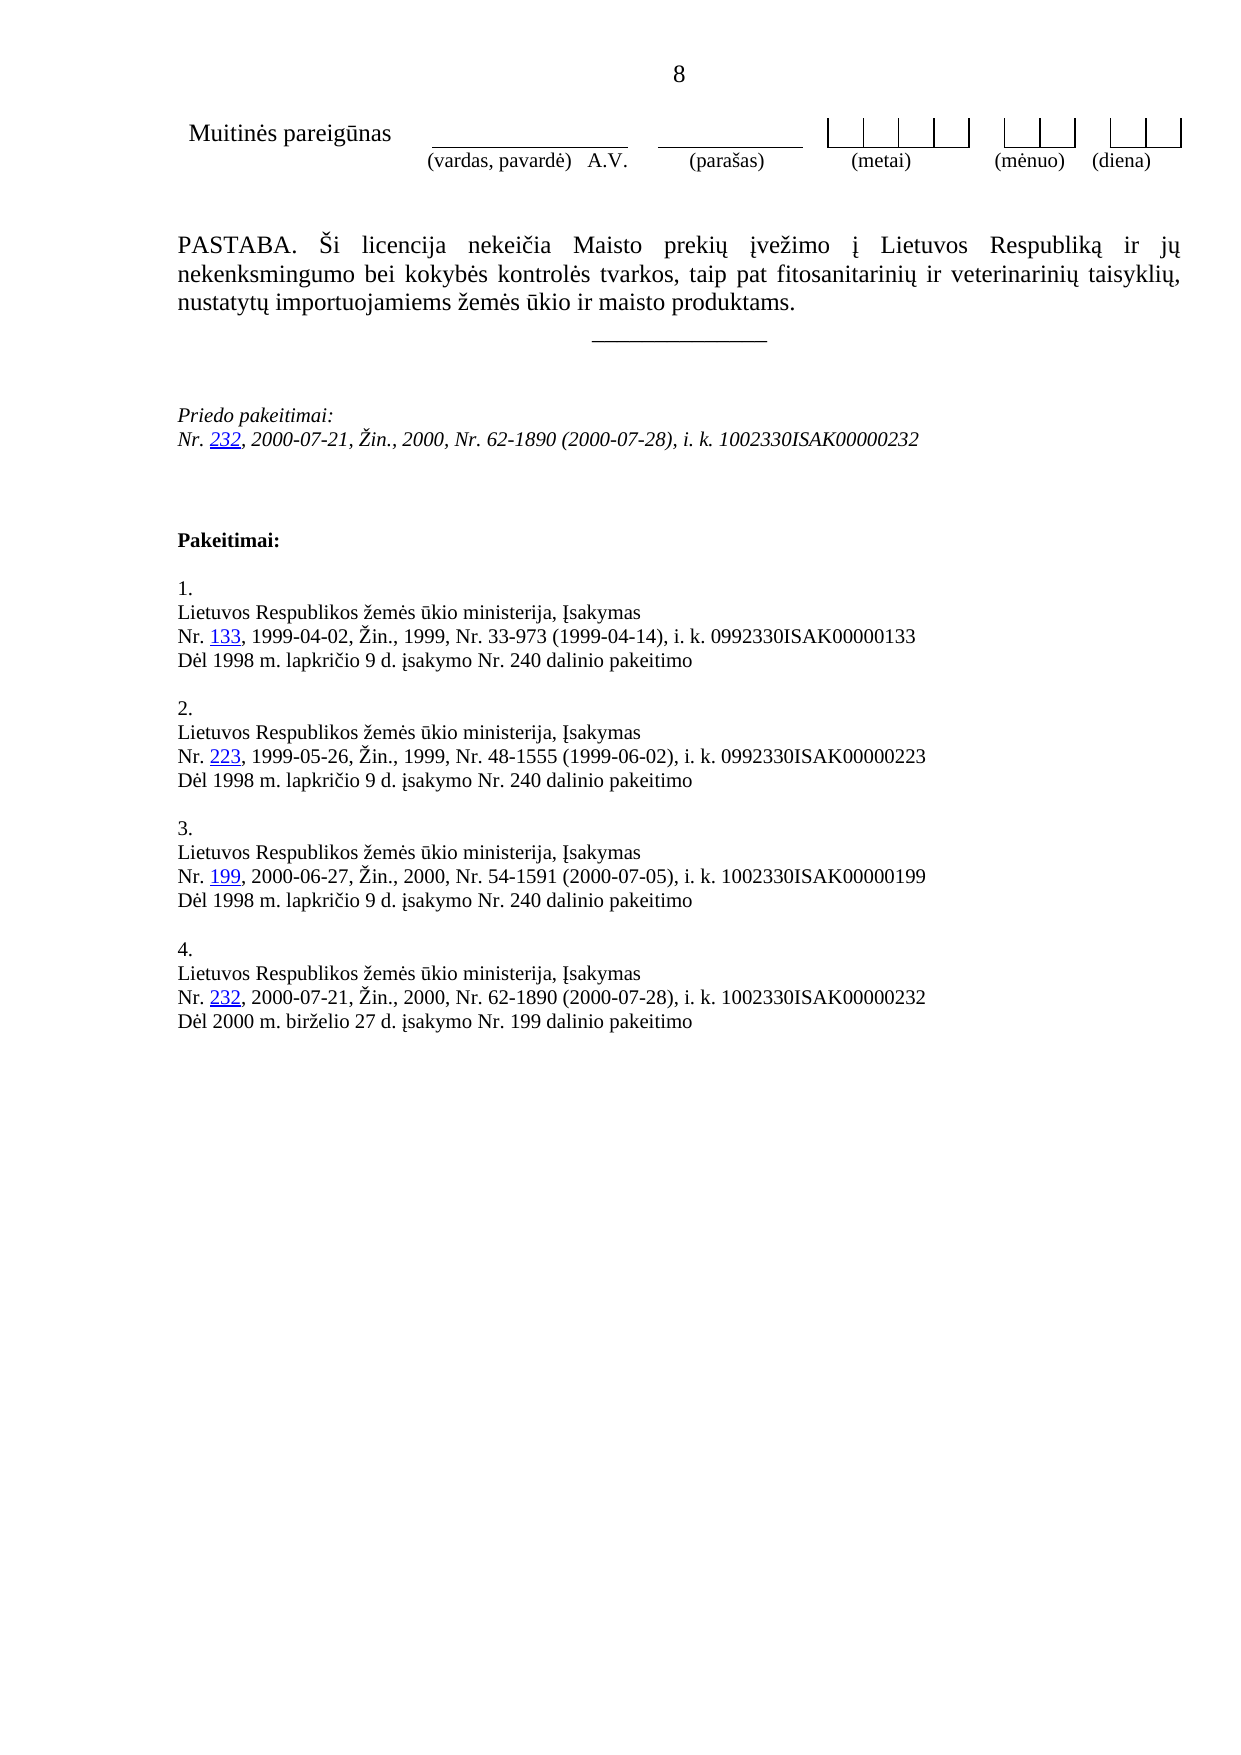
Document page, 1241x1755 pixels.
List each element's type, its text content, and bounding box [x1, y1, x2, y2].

table_header [1005, 118, 1039, 147]
text Dėl 1998 m. lapkričio 9 d. įsakymo Nr. 240 dalinio pakeitimo [177, 648, 1181, 672]
table_header [658, 118, 803, 147]
text ______________ [177, 316, 1181, 345]
table_header [1076, 118, 1110, 147]
table_header Muitinės pareigūnas [177, 118, 408, 147]
table_header [803, 118, 827, 147]
text Priedo pakeitimai: [177, 402, 1181, 427]
table_header [899, 118, 933, 147]
text Nr. 133, 1999-04-02, Žin., 1999, Nr. 33-973 (1999-04-14), i. k. 0992330ISAK00000133 [177, 624, 1181, 648]
text 2. [177, 696, 1181, 720]
text 1. [177, 576, 1181, 600]
text 4. [177, 937, 1181, 961]
text Nr. 223, 1999-05-26, Žin., 1999, Nr. 48-1555 (1999-06-02), i. k. 0992330ISAK00000223 [177, 744, 1181, 768]
table_header [1111, 118, 1145, 147]
text 3. [177, 816, 1181, 840]
text Dėl 1998 m. lapkričio 9 d. įsakymo Nr. 240 dalinio pakeitimo [177, 768, 1181, 792]
text Pakeitimai: [177, 527, 1181, 552]
text Dėl 2000 m. birželio 27 d. įsakymo Nr. 199 dalinio pakeitimo [177, 1009, 1181, 1033]
table_header [628, 118, 658, 147]
table_header [864, 118, 898, 147]
text PASTABA. Ši licencija nekeičia Maisto prekių įvežimo į Lietuvos Respubliką ir jų nekenksmingumo bei kokybės kontrolės tvarkos, taip pat fitosanitarinių ir veterinarinių taisyklių, nustatytų importuojamiems žemės ūkio ir maisto produktams. [177, 230, 1181, 316]
text Dėl 1998 m. lapkričio 9 d. įsakymo Nr. 240 dalinio pakeitimo [177, 888, 1181, 912]
text Lietuvos Respublikos žemės ūkio ministerija, Įsakymas [177, 840, 1181, 864]
text Lietuvos Respublikos žemės ūkio ministerija, Įsakymas [177, 720, 1181, 744]
text Nr. 232, 2000-07-21, Žin., 2000, Nr. 62-1890 (2000-07-28), i. k. 1002330ISAK00000232 [177, 427, 1181, 451]
text Lietuvos Respublikos žemės ūkio ministerija, Įsakymas [177, 961, 1181, 985]
table_header [970, 118, 1004, 147]
text Nr. 199, 2000-06-27, Žin., 2000, Nr. 54-1591 (2000-07-05), i. k. 1002330ISAK00000199 [177, 864, 1181, 888]
table_header [432, 118, 627, 147]
table_header [1041, 118, 1074, 147]
text Nr. 232, 2000-07-21, Žin., 2000, Nr. 62-1890 (2000-07-28), i. k. 1002330ISAK00000232 [177, 985, 1181, 1009]
table_header [1147, 118, 1180, 147]
text Lietuvos Respublikos žemės ūkio ministerija, Įsakymas [177, 600, 1181, 624]
table_header [829, 118, 863, 147]
table_header [408, 118, 432, 147]
table_header [935, 118, 968, 147]
text (vardas, pavardė) A.V. (parašas) (metai) (mėnuo) (diena) [177, 148, 1181, 172]
